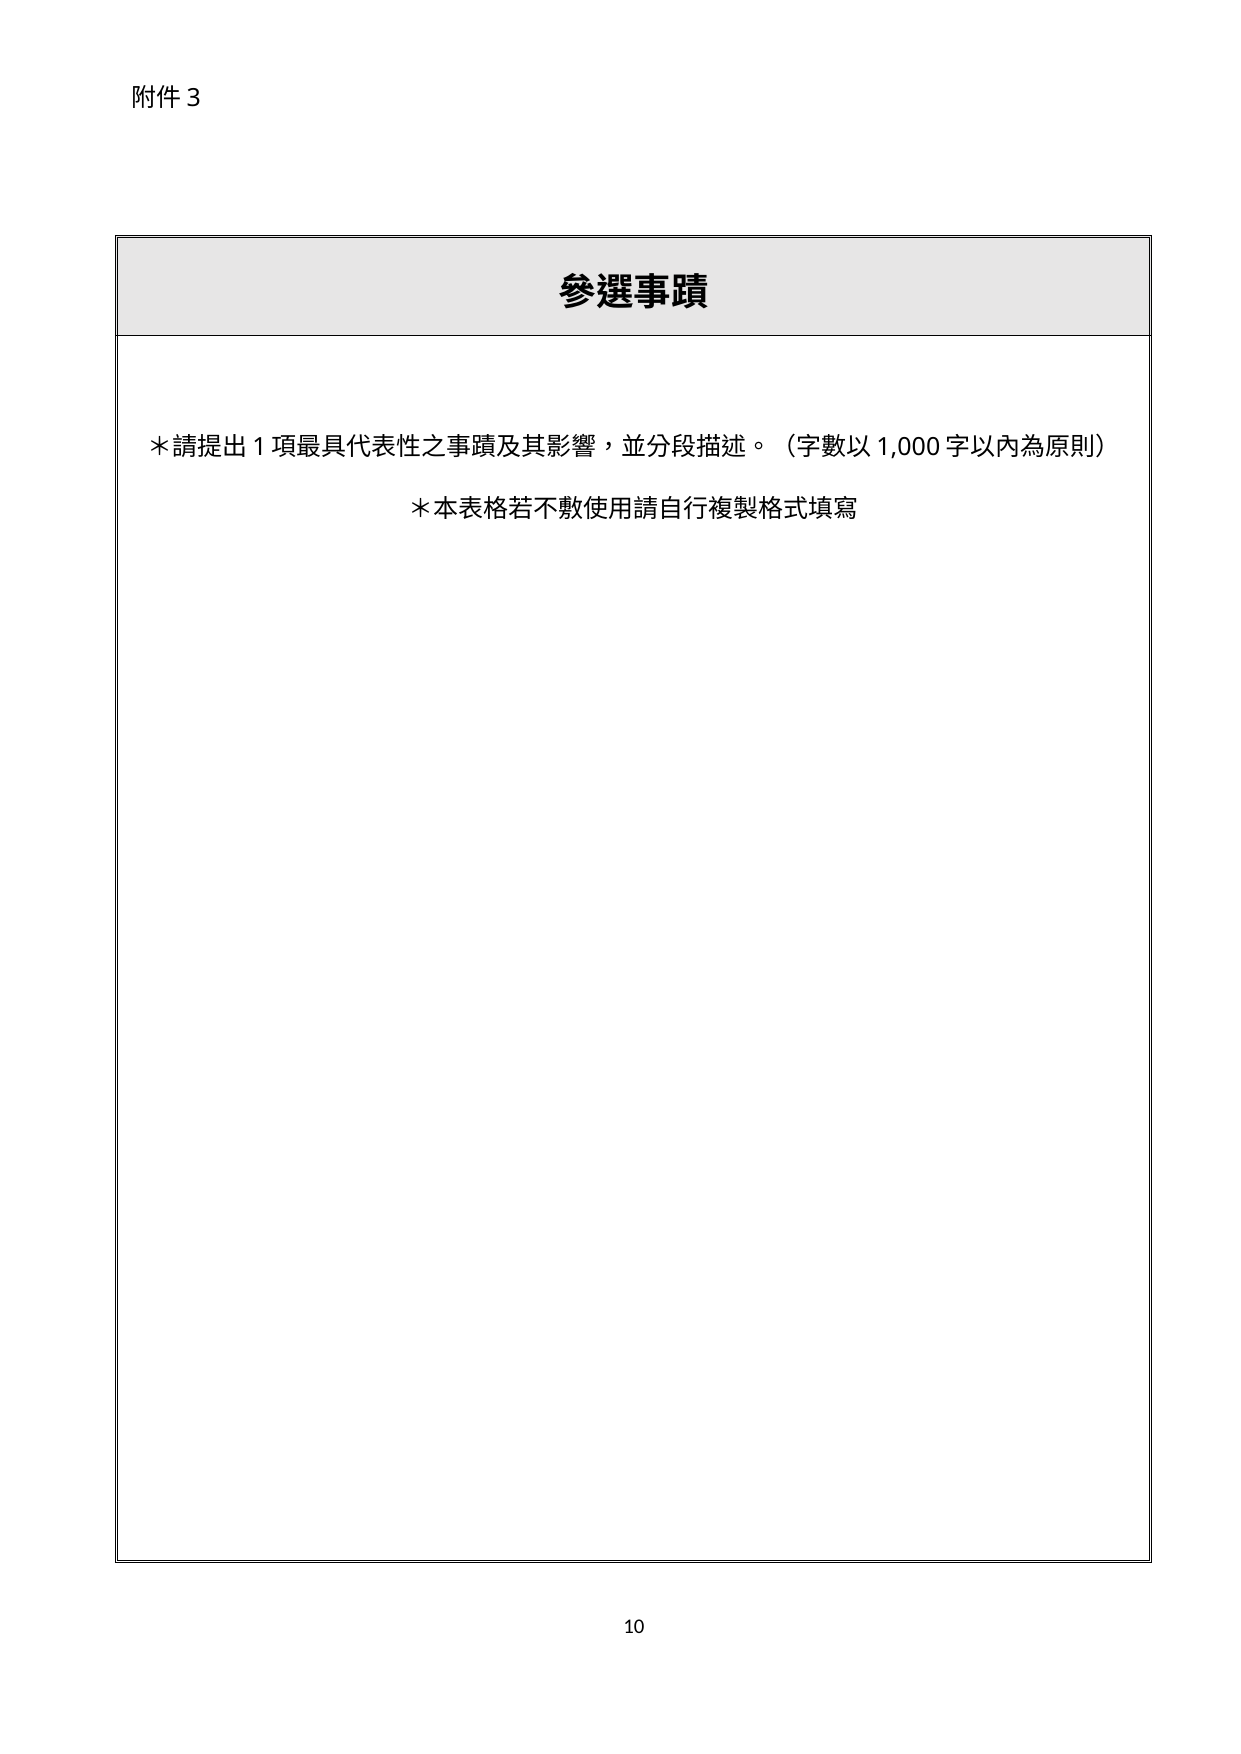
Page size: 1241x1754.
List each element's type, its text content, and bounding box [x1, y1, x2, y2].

table_cell ＊請提出1項最具代表性之事蹟及其影響，並分段描述。（字數以1,000字以內為原則） ＊本表格若不敷使用請自行複製格式填寫 [118, 336, 1149, 1559]
text 附件3 [131, 77, 271, 113]
table_header 參選事蹟 [118, 238, 1149, 335]
